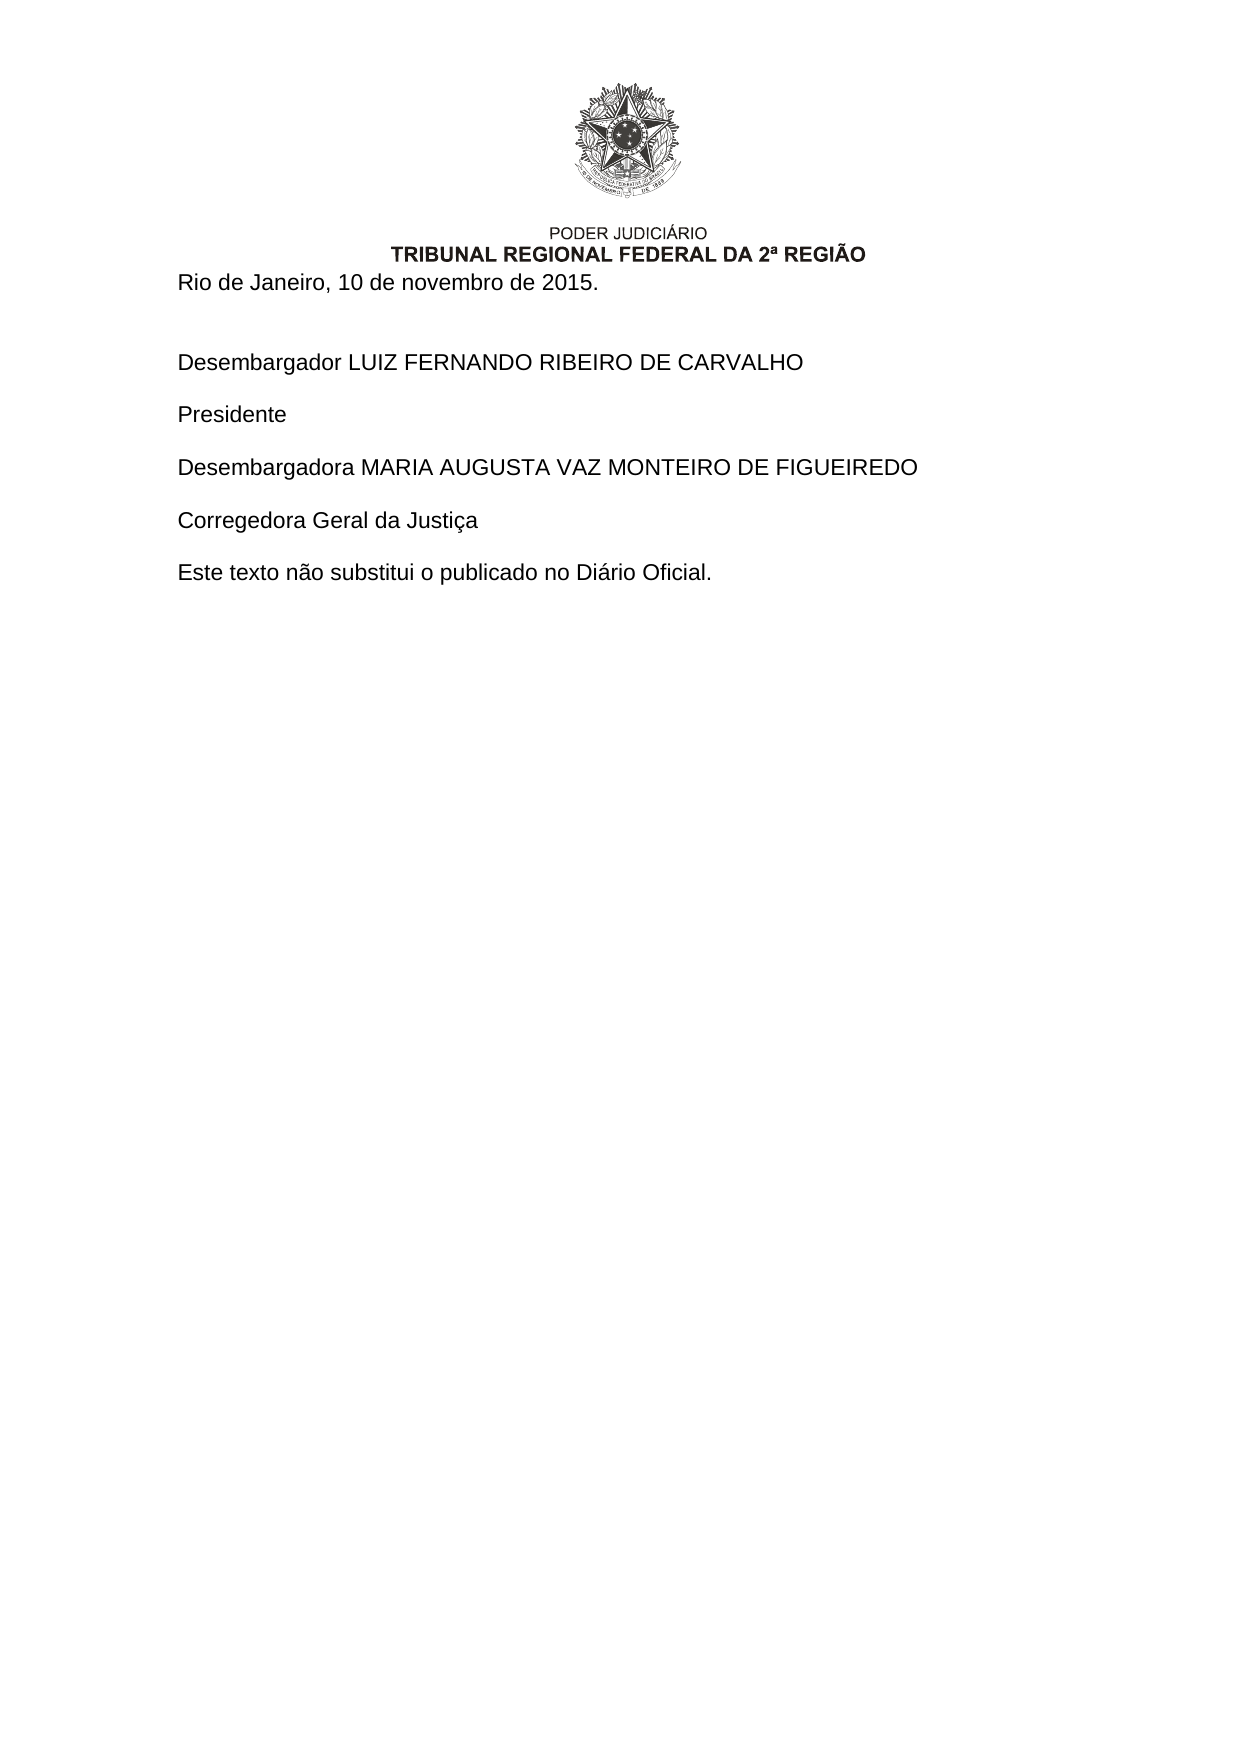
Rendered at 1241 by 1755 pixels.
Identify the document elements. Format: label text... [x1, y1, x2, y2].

text Desembargadora MARIA AUGUSTA VAZ MONTEIRO DE FIGUEIREDO [177, 454, 1093, 480]
text Este texto não substitui o publicado no Diário Oficial. [177, 559, 1093, 586]
text Desembargador LUIZ FERNANDO RIBEIRO DE CARVALHO [177, 348, 1093, 375]
text Rio de Janeiro, 10 de novembro de 2015. [177, 177, 1093, 296]
text Presidente [177, 401, 1093, 427]
text Corregedora Geral da Justiça [177, 507, 1093, 533]
